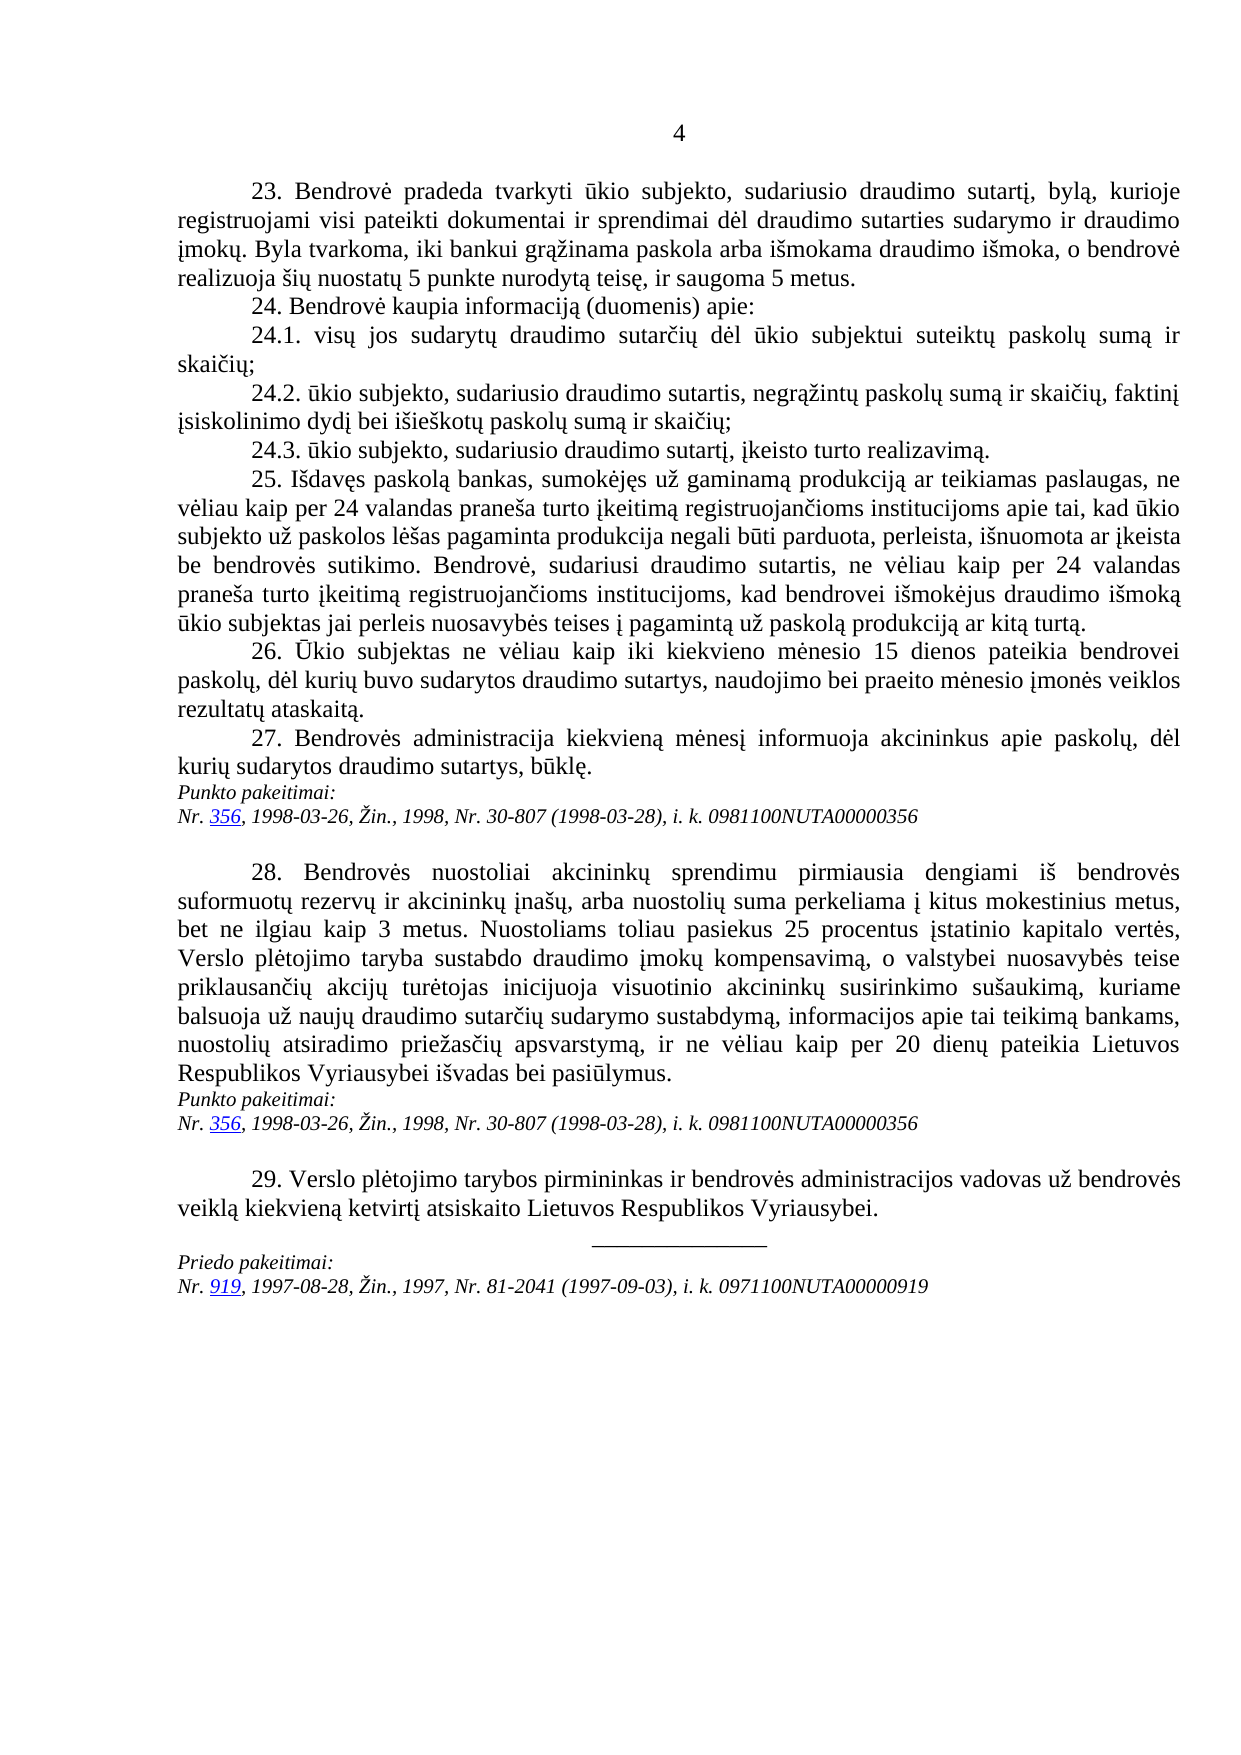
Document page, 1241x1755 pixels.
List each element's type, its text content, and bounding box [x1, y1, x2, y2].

text 24. Bendrovė kaupia informaciją (duomenis) apie: [177, 291, 1181, 320]
text 25. Išdavęs paskolą bankas, sumokėjęs už gaminamą produkciją ar teikiamas paslaugas, ne vėliau kaip per 24 valandas praneša turto įkeitimą registruojančioms institucijoms apie tai, kad ūkio subjekto už paskolos lėšas pagaminta produkcija negali būti parduota, perleista, išnuomota ar įkeista be bendrovės sutikimo. Bendrovė, sudariusi draudimo sutartis, ne vėliau kaip per 24 valandas praneša turto įkeitimą registruojančioms institucijoms, kad bendrovei išmokėjus draudimo išmoką ūkio subjektas jai perleis nuosavybės teises į pagamintą už paskolą produkciją ar kitą turtą. [177, 464, 1181, 636]
text 26. Ūkio subjektas ne vėliau kaip iki kiekvieno mėnesio 15 dienos pateikia bendrovei paskolų, dėl kurių buvo sudarytos draudimo sutartys, naudojimo bei praeito mėnesio įmonės veiklos rezultatų ataskaitą. [177, 636, 1181, 723]
text 24.2. ūkio subjekto, sudariusio draudimo sutartis, negrąžintų paskolų sumą ir skaičių, faktinį įsiskolinimo dydį bei išieškotų paskolų sumą ir skaičių; [177, 378, 1181, 435]
text Priedo pakeitimai: [177, 1250, 1181, 1274]
text 24.1. visų jos sudarytų draudimo sutarčių dėl ūkio subjektui suteiktų paskolų sumą ir skaičių; [177, 320, 1181, 378]
text Punkto pakeitimai: [177, 780, 1181, 804]
text 29. Verslo plėtojimo tarybos pirmininkas ir bendrovės administracijos vadovas už bendrovės veiklą kiekvieną ketvirtį atsiskaito Lietuvos Respublikos Vyriausybei. [177, 1164, 1181, 1221]
text 28. Bendrovės nuostoliai akcininkų sprendimu pirmiausia dengiami iš bendrovės suformuotų rezervų ir akcininkų įnašų, arba nuostolių suma perkeliama į kitus mokestinius metus, bet ne ilgiau kaip 3 metus. Nuostoliams toliau pasiekus 25 procentus įstatinio kapitalo vertės, Verslo plėtojimo taryba sustabdo draudimo įmokų kompensavimą, o valstybei nuosavybės teise priklausančių akcijų turėtojas inicijuoja visuotinio akcininkų susirinkimo sušaukimą, kuriame balsuoja už naujų draudimo sutarčių sudarymo sustabdymą, informacijos apie tai teikimą bankams, nuostolių atsiradimo priežasčių apsvarstymą, ir ne vėliau kaip per 20 dienų pateikia Lietuvos Respublikos Vyriausybei išvadas bei pasiūlymus. [177, 857, 1181, 1087]
text ______________ [177, 1221, 1181, 1250]
text 23. Bendrovė pradeda tvarkyti ūkio subjekto, sudariusio draudimo sutartį, bylą, kurioje registruojami visi pateikti dokumentai ir sprendimai dėl draudimo sutarties sudarymo ir draudimo įmokų. Byla tvarkoma, iki bankui grąžinama paskola arba išmokama draudimo išmoka, o bendrovė realizuoja šių nuostatų 5 punkte nurodytą teisę, ir saugoma 5 metus. [177, 176, 1181, 291]
text Nr. 356, 1998-03-26, Žin., 1998, Nr. 30-807 (1998-03-28), i. k. 0981100NUTA00000356 [177, 1111, 1181, 1135]
text 24.3. ūkio subjekto, sudariusio draudimo sutartį, įkeisto turto realizavimą. [177, 435, 1181, 464]
text Punkto pakeitimai: [177, 1087, 1181, 1111]
text 27. Bendrovės administracija kiekvieną mėnesį informuoja akcininkus apie paskolų, dėl kurių sudarytos draudimo sutartys, būklę. [177, 723, 1181, 780]
text Nr. 919, 1997-08-28, Žin., 1997, Nr. 81-2041 (1997-09-03), i. k. 0971100NUTA00000919 [177, 1274, 1181, 1298]
text Nr. 356, 1998-03-26, Žin., 1998, Nr. 30-807 (1998-03-28), i. k. 0981100NUTA00000356 [177, 804, 1181, 828]
